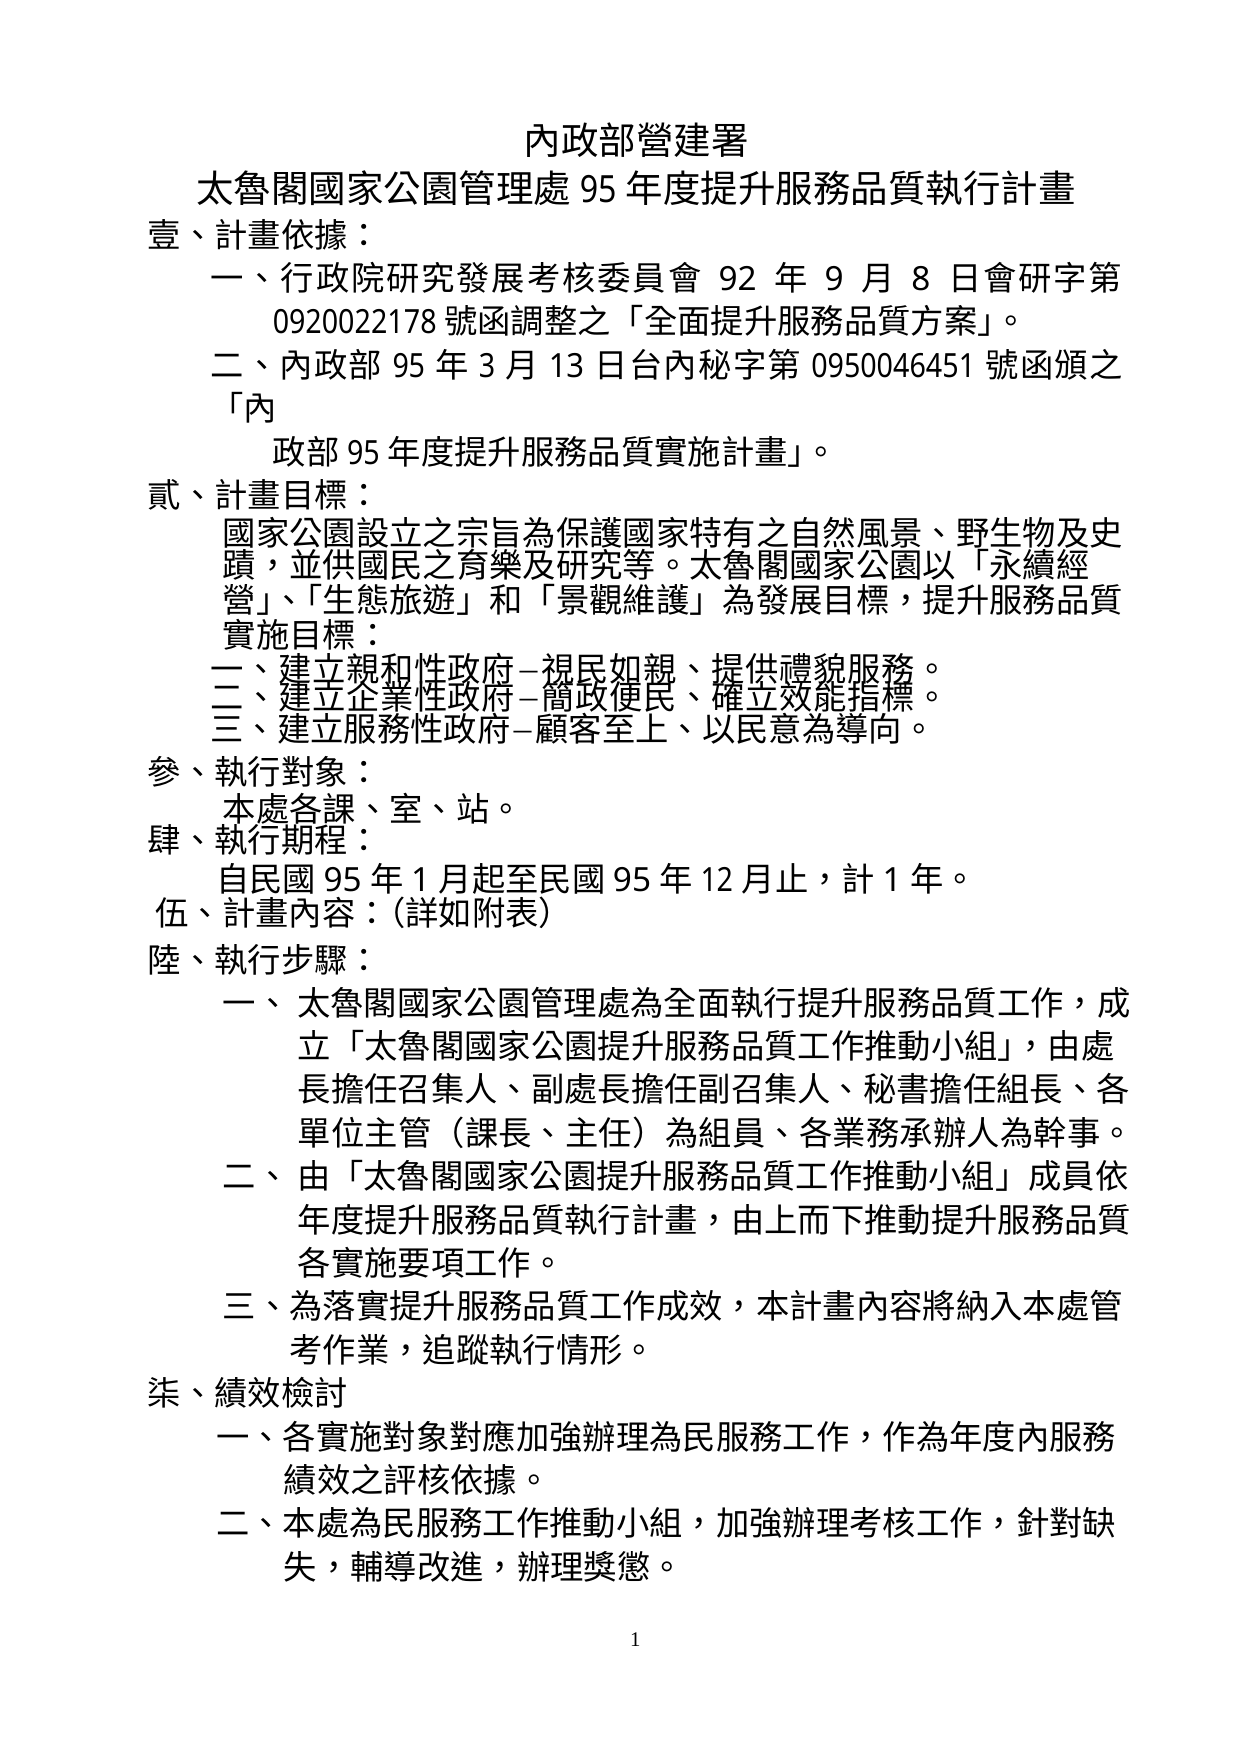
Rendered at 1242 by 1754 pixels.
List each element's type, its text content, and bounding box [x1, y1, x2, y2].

text 二、本處為民服務工作推動小組，加強辦理考核工作，針對缺 [216, 1501, 1144, 1544]
text 壹、計畫依據： [148, 212, 1144, 256]
text 自民國 95 年 1 月起至民國 95 年 12 月止，計 1 年。 伍、計畫內容：（詳如附表） [148, 862, 976, 935]
text 考作業，追蹤執行情形。 [289, 1328, 1144, 1371]
text 一、行政院研究發展考核委員會 92 年 9 月 8 日會研字第 [210, 256, 1131, 299]
text 政部 95 年度提升服務品質實施計畫」。 [273, 429, 1144, 473]
text 陸、執行步驟： [148, 935, 1144, 980]
text 一、各實施對象對應加強辦理為民服務工作，作為年度內服務 [216, 1414, 1144, 1458]
text 一、建立親和性政府－視民如親、提供禮貌服務。 二、建立企業性政府－簡政便民、確立效能指標。 三、建立服務性政府－顧客至上、以民意為導向。 [210, 657, 949, 751]
text 二、內政部 95 年 3 月 13 日台內秘字第 0950046451 號函頒之「內 [210, 343, 1129, 429]
text 二、 由「太魯閣國家公園提升服務品質工作推動小組」成員依 [223, 1154, 1144, 1197]
text 內政部營建署 [517, 112, 754, 163]
text 單位主管（課長、主任）為組員、各業務承辦人為幹事。 [298, 1111, 1144, 1154]
text 立「太魯閣國家公園提升服務品質工作推動小組」，由處 [298, 1024, 1144, 1067]
text 年度提升服務品質執行計畫，由上而下推動提升服務品質 [298, 1197, 1144, 1241]
text 績效之評核依據。 [284, 1458, 1144, 1501]
text 貳、計畫目標： [148, 473, 1144, 516]
text 參、執行對象： [148, 751, 1144, 793]
text 柒、績效檢討 [148, 1371, 1144, 1414]
text 失，輔導改進，辦理獎懲。 [284, 1544, 1144, 1588]
text 長擔任召集人、副處長擔任副召集人、秘書擔任組長、各 [298, 1067, 1144, 1111]
text 太魯閣國家公園管理處 95 年度提升服務品質執行計畫 [189, 163, 1082, 212]
text 三、為落實提升服務品質工作成效，本計畫內容將納入本處管 [223, 1284, 1144, 1328]
text 0920022178 號函調整之「全面提升服務品質方案」。 [273, 299, 1144, 343]
text 國家公園設立之宗旨為保護國家特有之自然風景、野生物及史 蹟，並供國民之育樂及研究等。太魯閣國家公園以「永續經 營」、「生態旅遊」和「景觀維護」為發展目標，提升服務品質 實施目標： [223, 517, 1133, 657]
text 本處各課、室、站。 肆、執行期程： [148, 795, 533, 862]
text 各實施要項工作。 [298, 1241, 1144, 1284]
text 一、 太魯閣國家公園管理處為全面執行提升服務品質工作，成 [223, 980, 1144, 1024]
